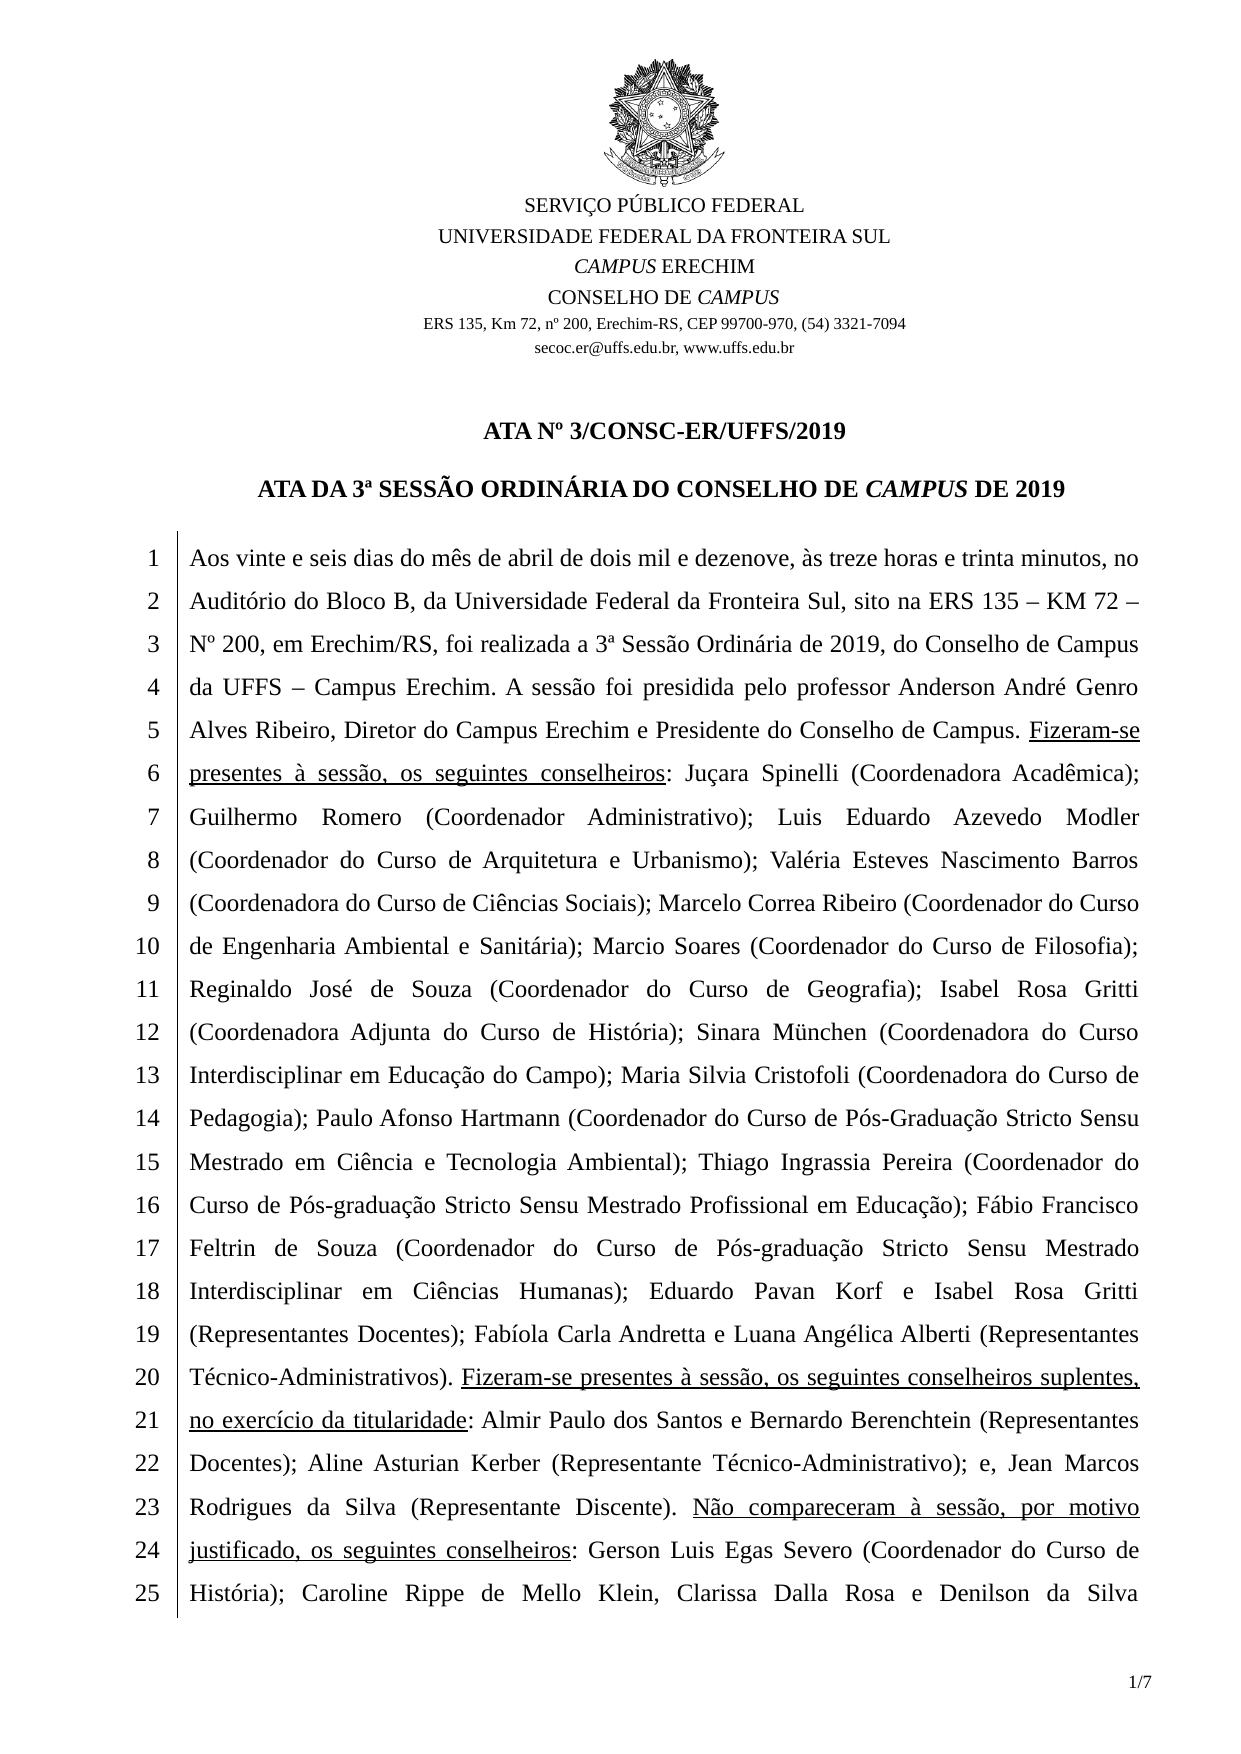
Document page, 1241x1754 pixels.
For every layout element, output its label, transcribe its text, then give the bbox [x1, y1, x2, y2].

text Aos vinte e seis dias do mês de abril de dois mil e dezenove, às treze horas e trinta minutos, no Auditório do Bloco B, da Universidade Federal da Fronteira Sul, sito na ERS 135 – KM 72 – Nº 200, em Erechim/RS, foi realizada a 3ª Sessão Ordinária de 2019, do Conselho de Campus da UFFS – Campus Erechim. A sessão foi presidida pelo professor Anderson André Genro Alves Ribeiro, Diretor do Campus Erechim e Presidente do Conselho de Campus. Fizeram-se presentes à sessão, os seguintes conselheiros: Juçara Spinelli (Coordenadora Acadêmica); Guilhermo Romero (Coordenador Administrativo); Luis Eduardo Azevedo Modler (Coordenador do Curso de Arquitetura e Urbanismo); Valéria Esteves Nascimento Barros (Coordenadora do Curso de Ciências Sociais); Marcelo Correa Ribeiro (Coordenador do Curso de Engenharia Ambiental e Sanitária); Marcio Soares (Coordenador do Curso de Filosofia); Reginaldo José de Souza (Coordenador do Curso de Geografia); Isabel Rosa Gritti (Coordenadora Adjunta do Curso de História); Sinara München (Coordenadora do Curso Interdisciplinar em Educação do Campo); Maria Silvia Cristofoli (Coordenadora do Curso de Pedagogia); Paulo Afonso Hartmann (Coordenador do Curso de Pós-Graduação Stricto Sensu Mestrado em Ciência e Tecnologia Ambiental); Thiago Ingrassia Pereira (Coordenador do Curso de Pós-graduação Stricto Sensu Mestrado Profissional em Educação); Fábio Francisco Feltrin de Souza (Coordenador do Curso de Pós-graduação Stricto Sensu Mestrado Interdisciplinar em Ciências Humanas); Eduardo Pavan Korf e Isabel Rosa Gritti (Representantes Docentes); Fabíola Carla Andretta e Luana Angélica Alberti (Representantes Técnico-Administrativos). Fizeram-se presentes à sessão, os seguintes conselheiros suplentes, no exercício da titularidade: Almir Paulo dos Santos e Bernardo Berenchtein (Representantes Docentes); Aline Asturian Kerber (Representante Técnico-Administrativo); e, Jean Marcos Rodrigues da Silva (Representante Discente). Não compareceram à sessão, por motivo justificado, os seguintes conselheiros: Gerson Luis Egas Severo (Coordenador do Curso de História); Caroline Rippe de Mello Klein, Clarissa Dalla Rosa e Denilson da Silva [178, 531, 1152, 1618]
text ATA Nº 3/CONsc-ER/UFFS/2019 [177, 416, 1152, 445]
text ATA DA 3ª SESSÃO ORDINÁRIA DO CONSELHO DE CAMPUS DE 2019 [177, 474, 1152, 502]
